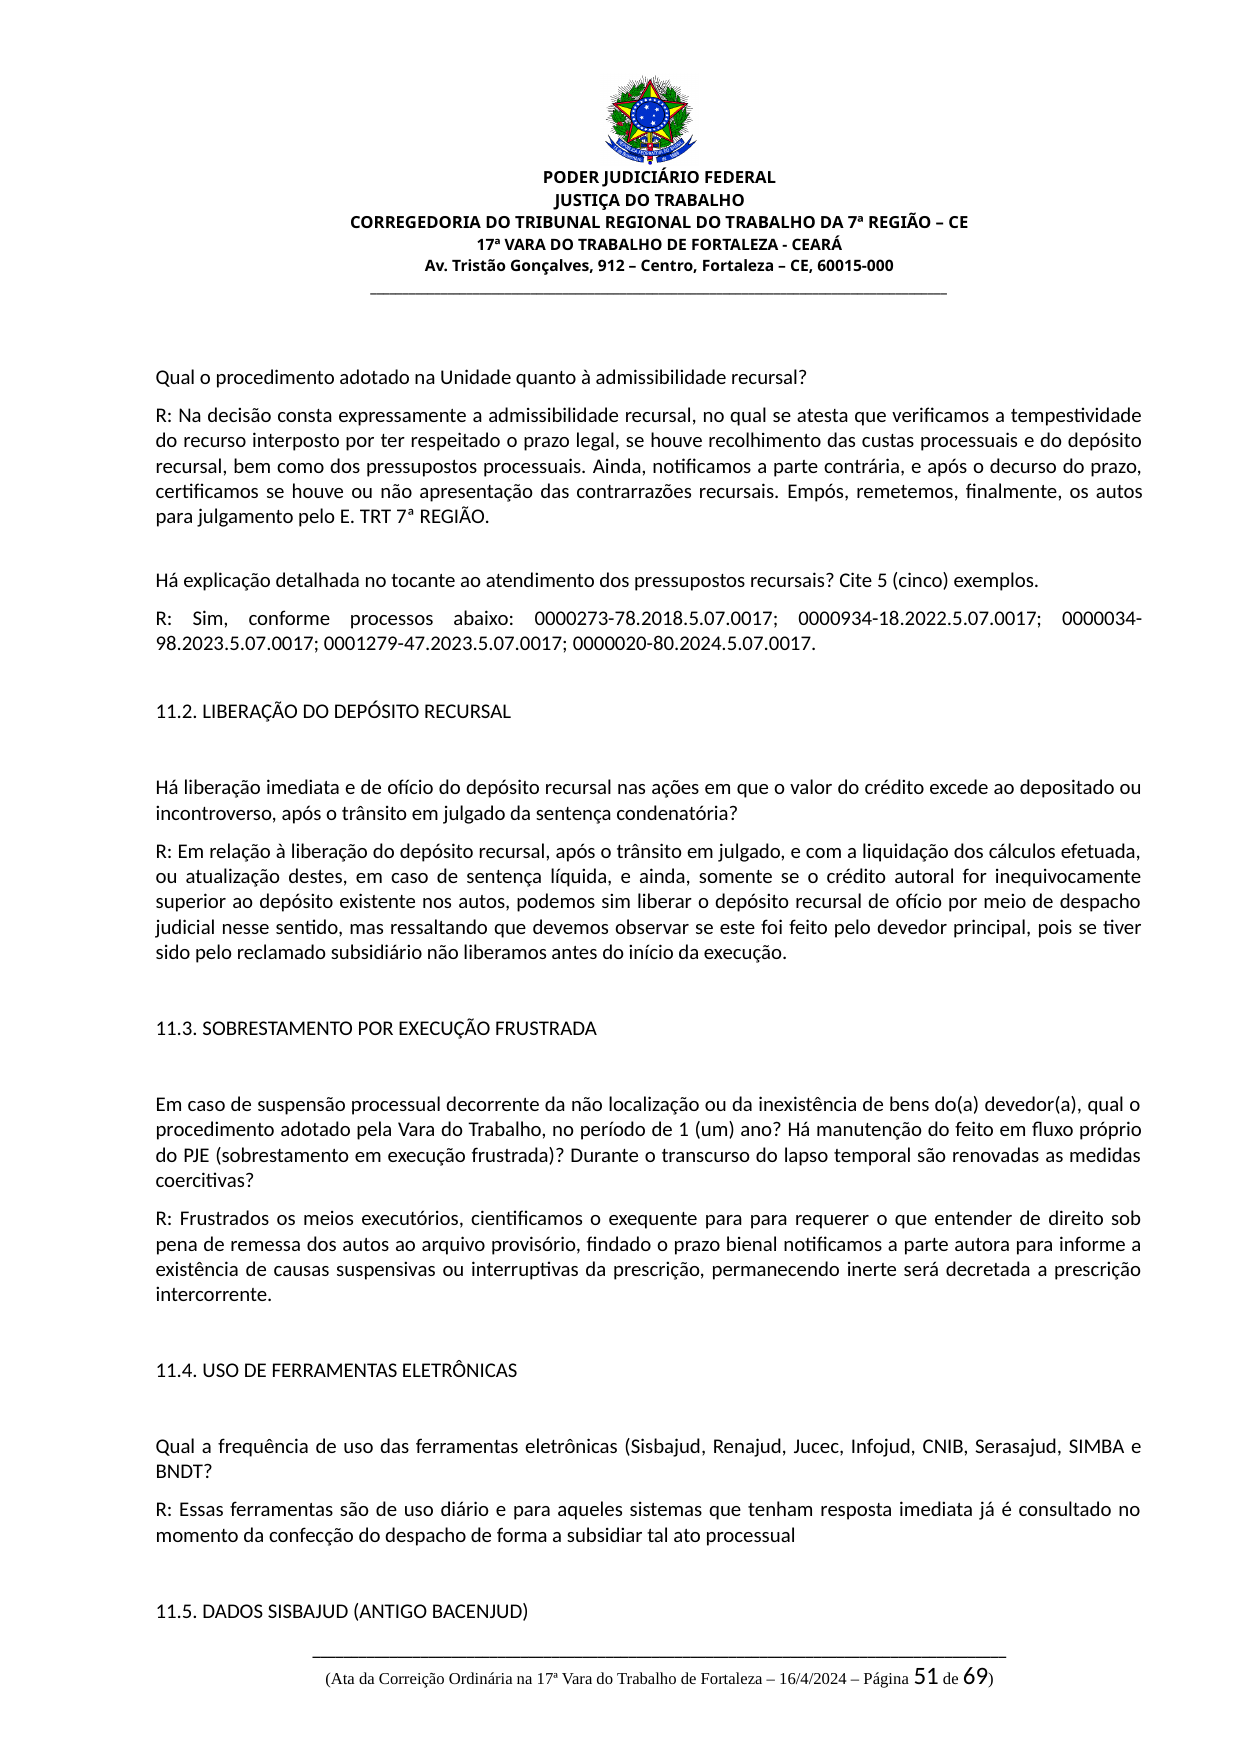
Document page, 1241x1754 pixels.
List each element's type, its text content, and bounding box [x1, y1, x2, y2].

subtitle 11.4. USO DE FERRAMENTAS ELETRÔNICAS [155, 1357, 1143, 1383]
subtitle R: Sim, conforme processos abaixo: 0000273-78.2018.5.07.0017; 0000934-18.2022.5.07.0017; 0000034-98.2023.5.07.0017; 0001279-47.2023.5.07.0017; 0000020-80.2024.5.07.0017. [155, 605, 1143, 656]
picture [600, 73, 699, 166]
subtitle Há explicação detalhada no tocante ao atendimento dos pressupostos recursais? Cite 5 (cinco) exemplos. [155, 567, 1143, 592]
subtitle 11.3. SOBRESTAMENTO POR EXECUÇÃO FRUSTRADA [155, 1015, 1143, 1041]
subtitle 11.2. LIBERAÇÃO DO DEPÓSITO RECURSAL [155, 699, 1143, 724]
subtitle R: Frustrados os meios executórios, cientificamos o exequente para para requerer o que entender de direito sob pena de remessa dos autos ao arquivo provisório, findado o prazo bienal notificamos a parte autora para informe a existência de causas suspensivas ou interruptivas da prescrição, permanecendo inerte será decretada a prescrição intercorrente. [155, 1205, 1143, 1307]
subtitle R: Essas ferramentas são de uso diário e para aqueles sistemas que tenham resposta imediata já é consultado no momento da confecção do despacho de forma a subsidiar tal ato processual [155, 1497, 1143, 1547]
subtitle Há liberação imediata e de ofício do depósito recursal nas ações em que o valor do crédito excede ao depositado ou incontroverso, após o trânsito em julgado da sentença condenatória? [155, 774, 1143, 825]
subtitle R: Na decisão consta expressamente a admissibilidade recursal, no qual se atesta que verificamos a tempestividade do recurso interposto por ter respeitado o prazo legal, se houve recolhimento das custas processuais e do depósito recursal, bem como dos pressupostos processuais. Ainda, notificamos a parte contrária, e após o decurso do prazo, certificamos se houve ou não apresentação das contrarrazões recursais. Empós, remetemos, finalmente, os autos para julgamento pelo E. TRT 7ª REGIÃO. [155, 402, 1143, 529]
subtitle R: Em relação à liberação do depósito recursal, após o trânsito em julgado, e com a liquidação dos cálculos efetuada, ou atualização destes, em caso de sentença líquida, e ainda, somente se o crédito autoral for inequivocamente superior ao depósito existente nos autos, podemos sim liberar o depósito recursal de ofício por meio de despacho judicial nesse sentido, mas ressaltando que devemos observar se este foi feito pelo devedor principal, pois se tiver sido pelo reclamado subsidiário não liberamos antes do início da execução. [155, 838, 1143, 965]
subtitle 11.5. DADOS SISBAJUD (ANTIGO BACENJUD) [155, 1598, 1143, 1623]
subtitle Qual a frequência de uso das ferramentas eletrônicas (Sisbajud, Renajud, Jucec, Infojud, CNIB, Serasajud, SIMBA e BNDT? [155, 1433, 1143, 1484]
subtitle Em caso de suspensão processual decorrente da não localização ou da inexistência de bens do(a) devedor(a), qual o procedimento adotado pela Vara do Trabalho, no período de 1 (um) ano? Há manutenção do feito em fluxo próprio do PJE (sobrestamento em execução frustrada)? Durante o transcurso do lapso temporal são renovadas as medidas coercitivas? [155, 1091, 1143, 1193]
subtitle Qual o procedimento adotado na Unidade quanto à admissibilidade recursal? [155, 364, 1143, 389]
